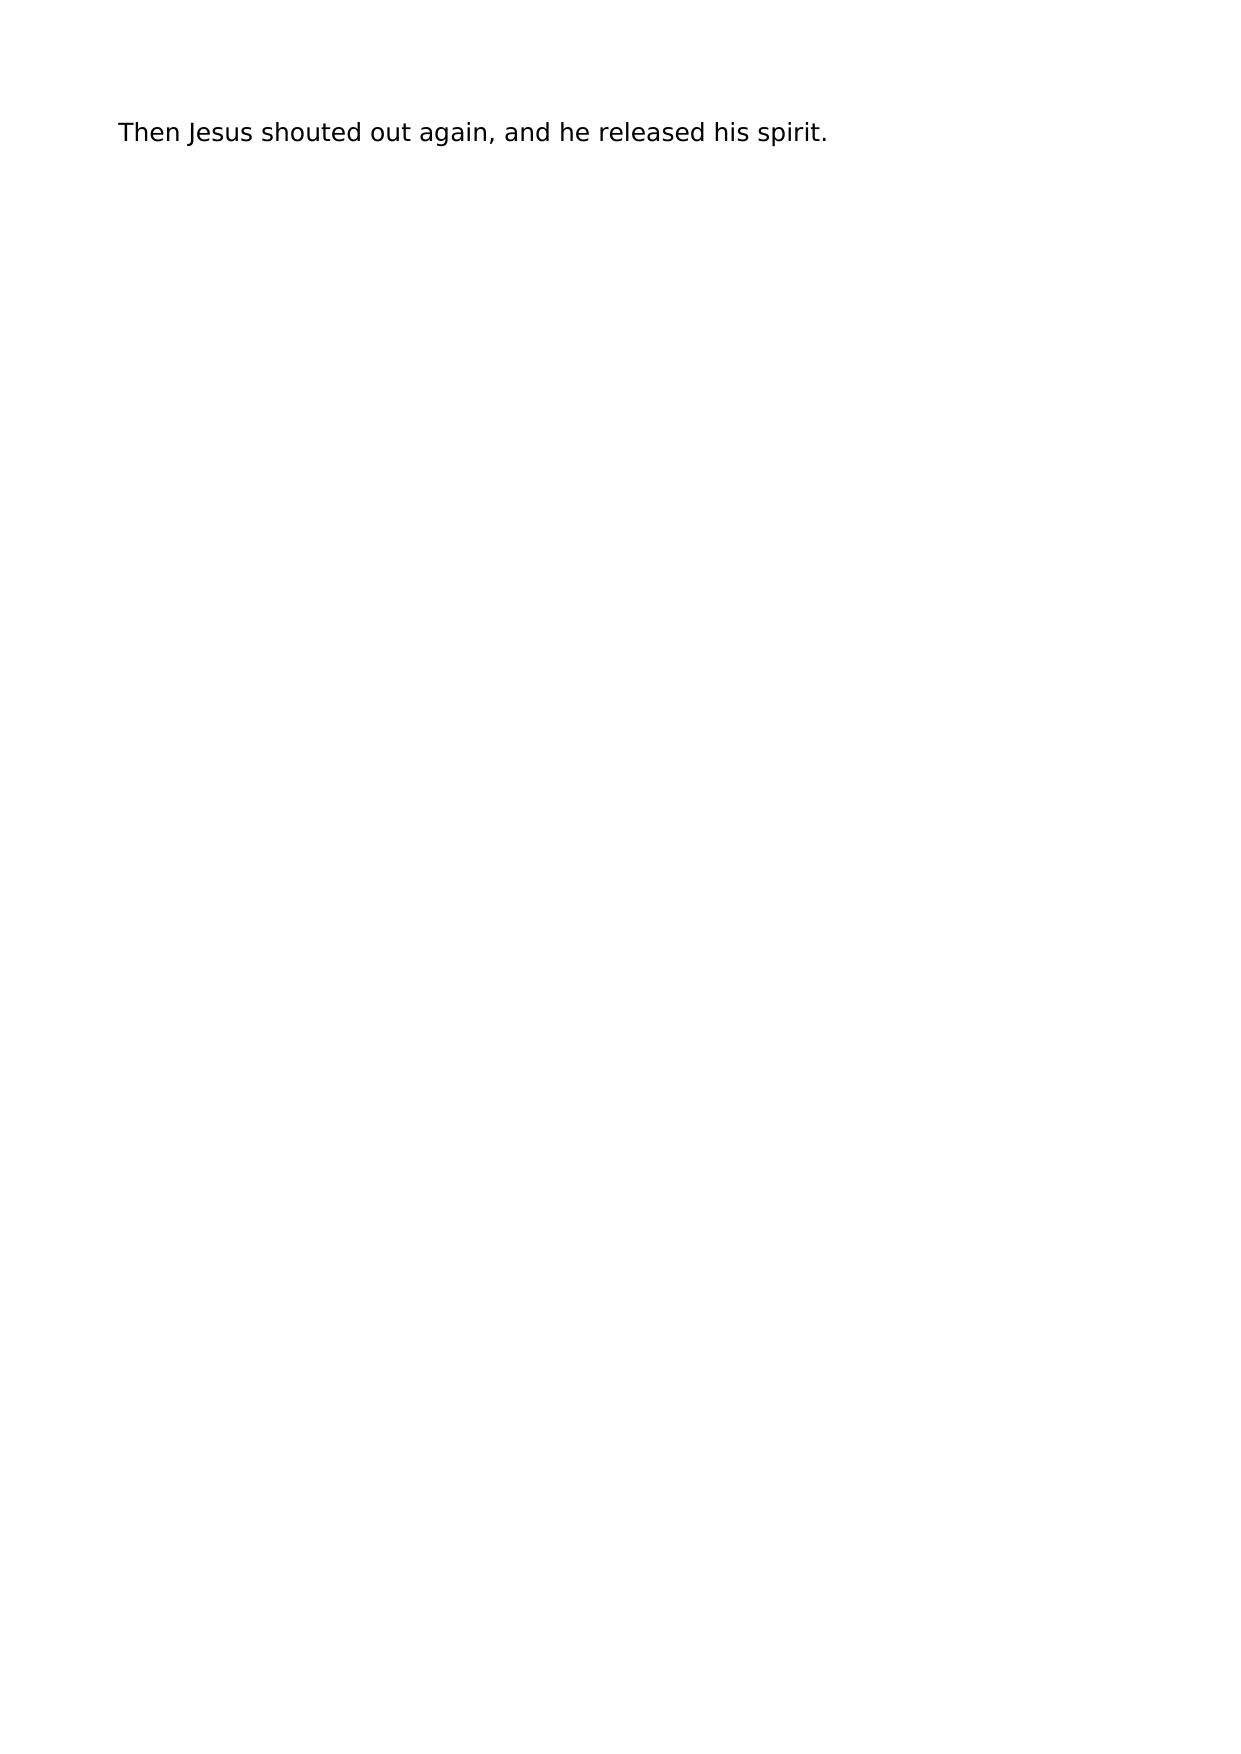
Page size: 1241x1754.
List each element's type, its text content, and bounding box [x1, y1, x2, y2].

text Then Jesus shouted out again, and he released his spirit. [118, 118, 1122, 147]
